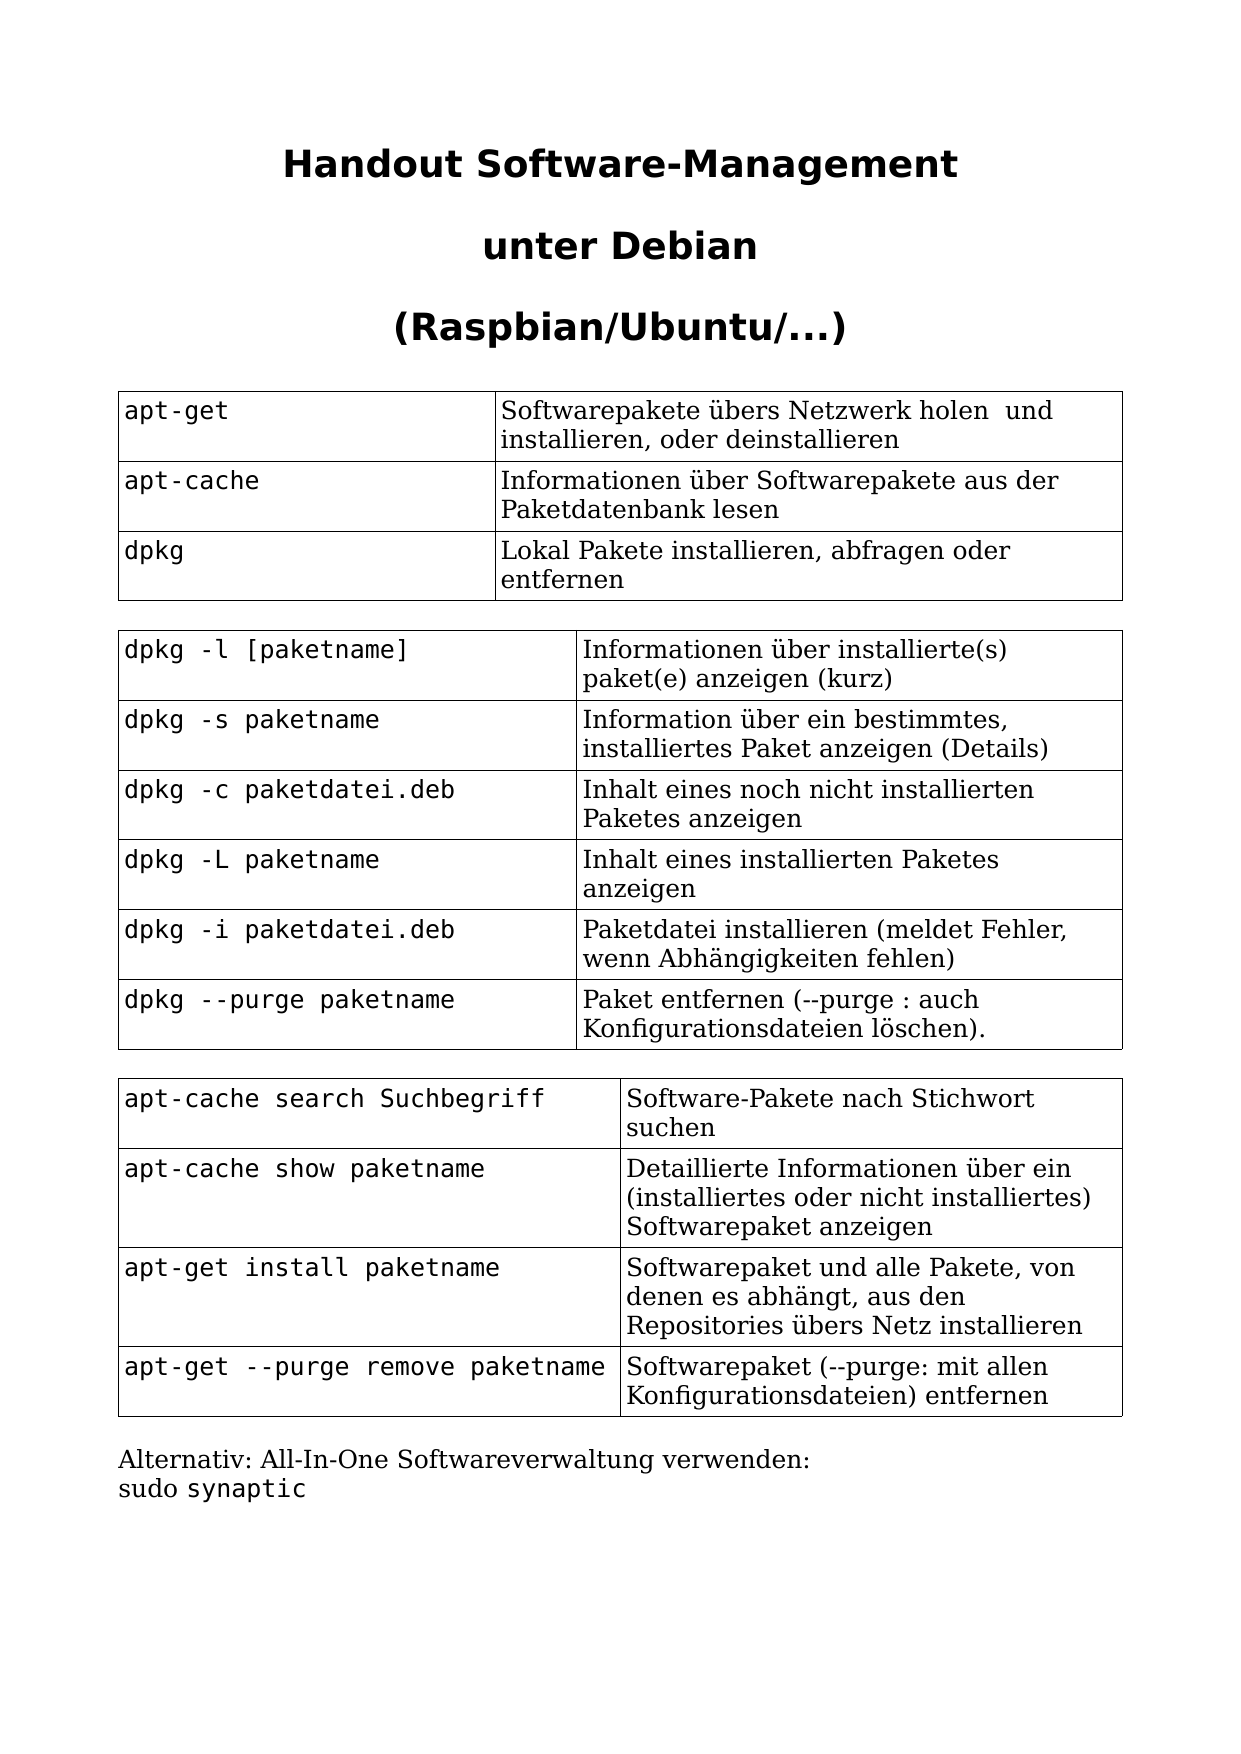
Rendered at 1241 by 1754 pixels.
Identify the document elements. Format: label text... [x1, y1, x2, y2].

table_header Softwarepakete übers Netzwerk holen und installieren, oder deinstallieren [496, 392, 1122, 461]
table_header Software-Pakete nach Stichwort suchen [621, 1079, 1122, 1148]
table_cell Softwarepaket (--purge: mit allen Konfigurationsdateien) entfernen [621, 1347, 1122, 1416]
table_cell apt-get install paketname [119, 1248, 620, 1346]
table_cell Inhalt eines noch nicht installierten Paketes anzeigen [577, 771, 1122, 839]
table_cell dpkg -L paketname [119, 840, 576, 909]
table_cell Detaillierte Informationen über ein (installiertes oder nicht installiertes) Softwarepaket anzeigen [621, 1149, 1122, 1247]
table_header dpkg -l [paketname] [119, 631, 576, 699]
table_cell Informationen über Softwarepakete aus der Paketdatenbank lesen [496, 462, 1122, 531]
title Handout Software-Management [118, 143, 1122, 187]
table_cell Softwarepaket und alle Pakete, von denen es abhängt, aus den Repositories übers Netz installieren [621, 1248, 1122, 1346]
table_cell apt-get --purge remove paketname [119, 1347, 620, 1416]
table_cell dpkg -i paketdatei.deb [119, 910, 576, 979]
table_cell apt-cache [119, 462, 495, 531]
table_header apt-get [119, 392, 495, 461]
table_cell Paketdatei installieren (meldet Fehler, wenn Abhängigkeiten fehlen) [577, 910, 1122, 979]
table_cell dpkg -c paketdatei.deb [119, 771, 576, 839]
title unter Debian [118, 224, 1122, 268]
table_cell Paket entfernen (--purge : auch Konfigurationsdateien löschen). [577, 980, 1122, 1049]
table_header Informationen über installierte(s) paket(e) anzeigen (kurz) [577, 631, 1122, 699]
table_header apt-cache search Suchbegriff [119, 1079, 620, 1148]
table_cell dpkg -s paketname [119, 701, 576, 769]
table_cell dpkg [119, 532, 495, 600]
table_cell Inhalt eines installierten Paketes anzeigen [577, 840, 1122, 909]
table_cell dpkg --purge paketname [119, 980, 576, 1049]
table_cell Lokal Pakete installieren, abfragen oder entfernen [496, 532, 1122, 600]
text Alternativ: All-In-One Softwareverwaltung verwenden: sudo synaptic [118, 1446, 1122, 1533]
title (Raspbian/Ubuntu/...) [118, 305, 1122, 349]
table_cell apt-cache show paketname [119, 1149, 620, 1247]
table_cell Information über ein bestimmtes, installiertes Paket anzeigen (Details) [577, 701, 1122, 769]
